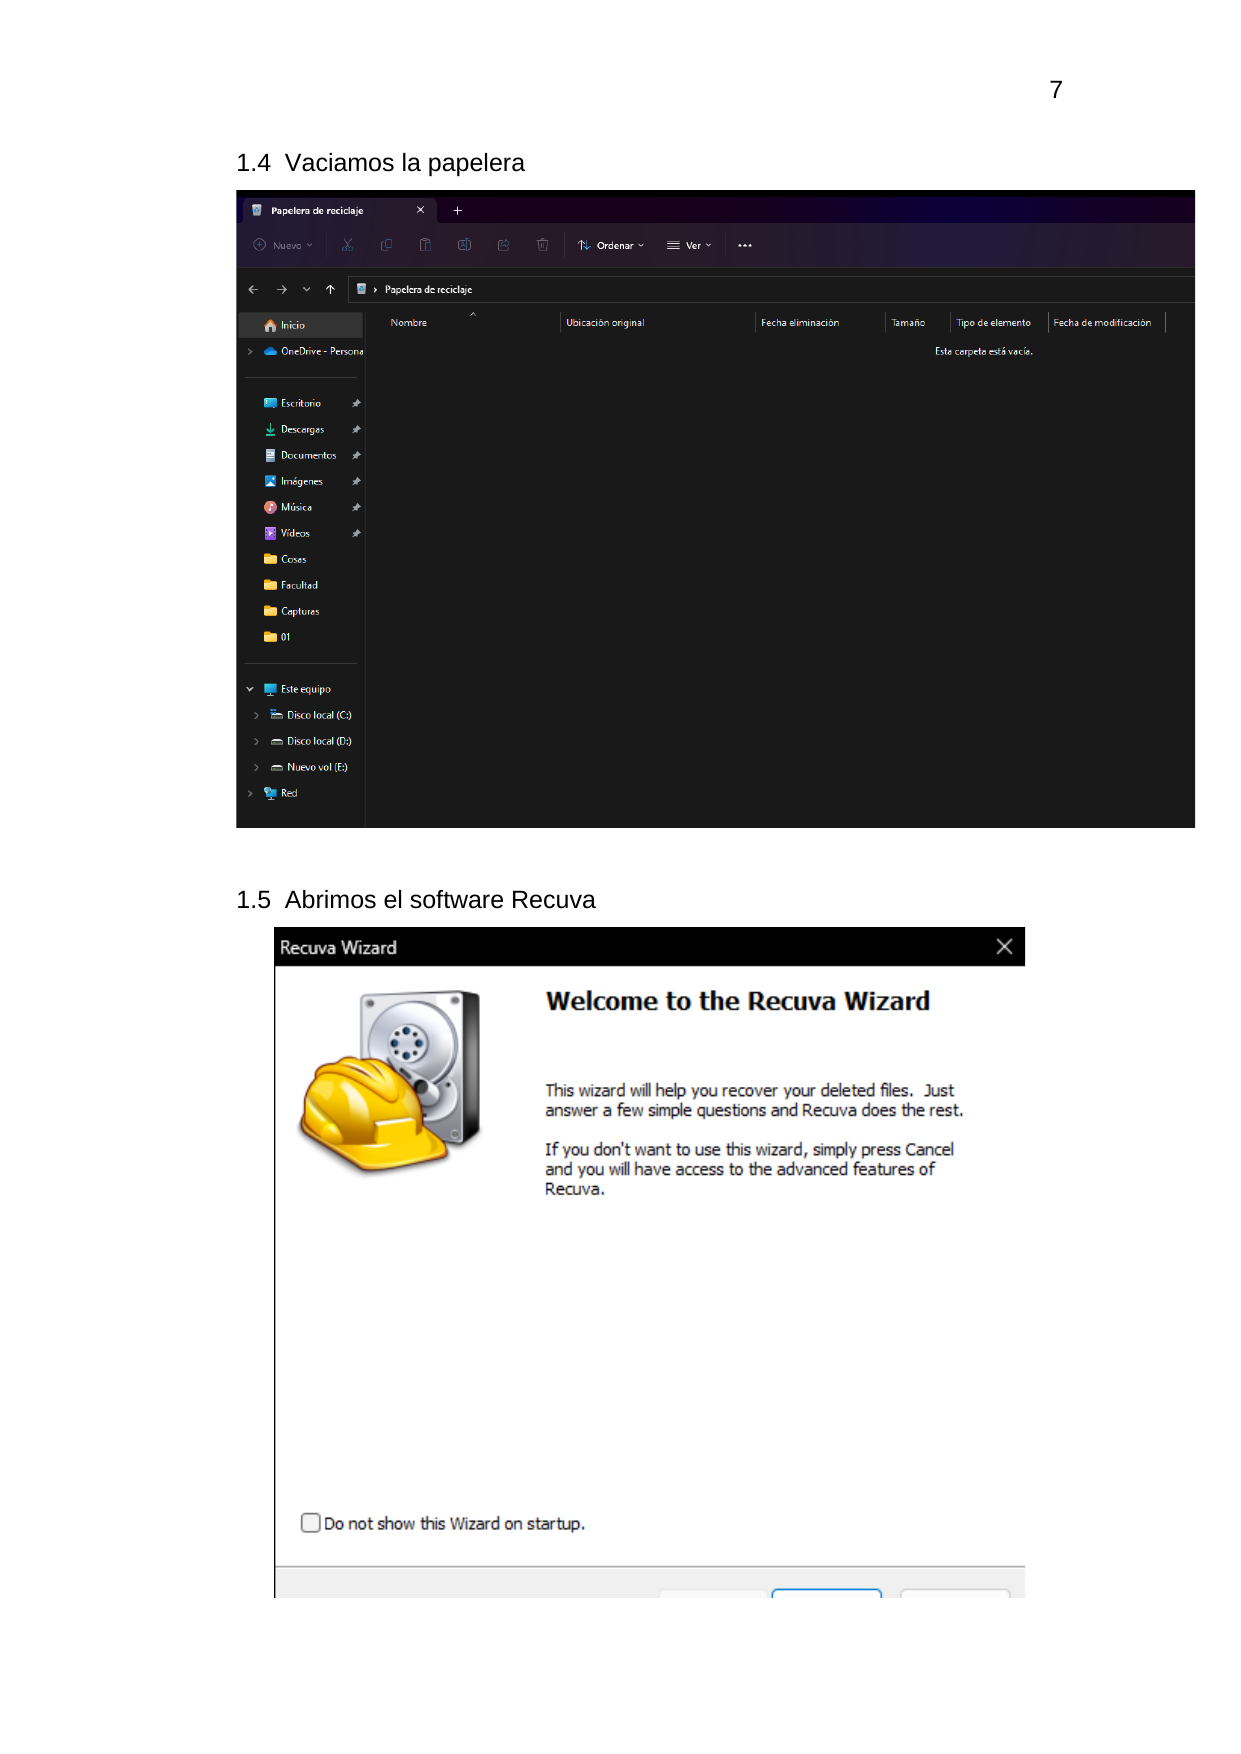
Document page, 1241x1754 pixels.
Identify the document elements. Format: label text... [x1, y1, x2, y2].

text 1.4 Vaciamos la papelera [236, 148, 1063, 176]
picture [274, 927, 1026, 1598]
picture [236, 190, 1196, 828]
text 1.5 Abrimos el software Recuva [236, 884, 1063, 913]
